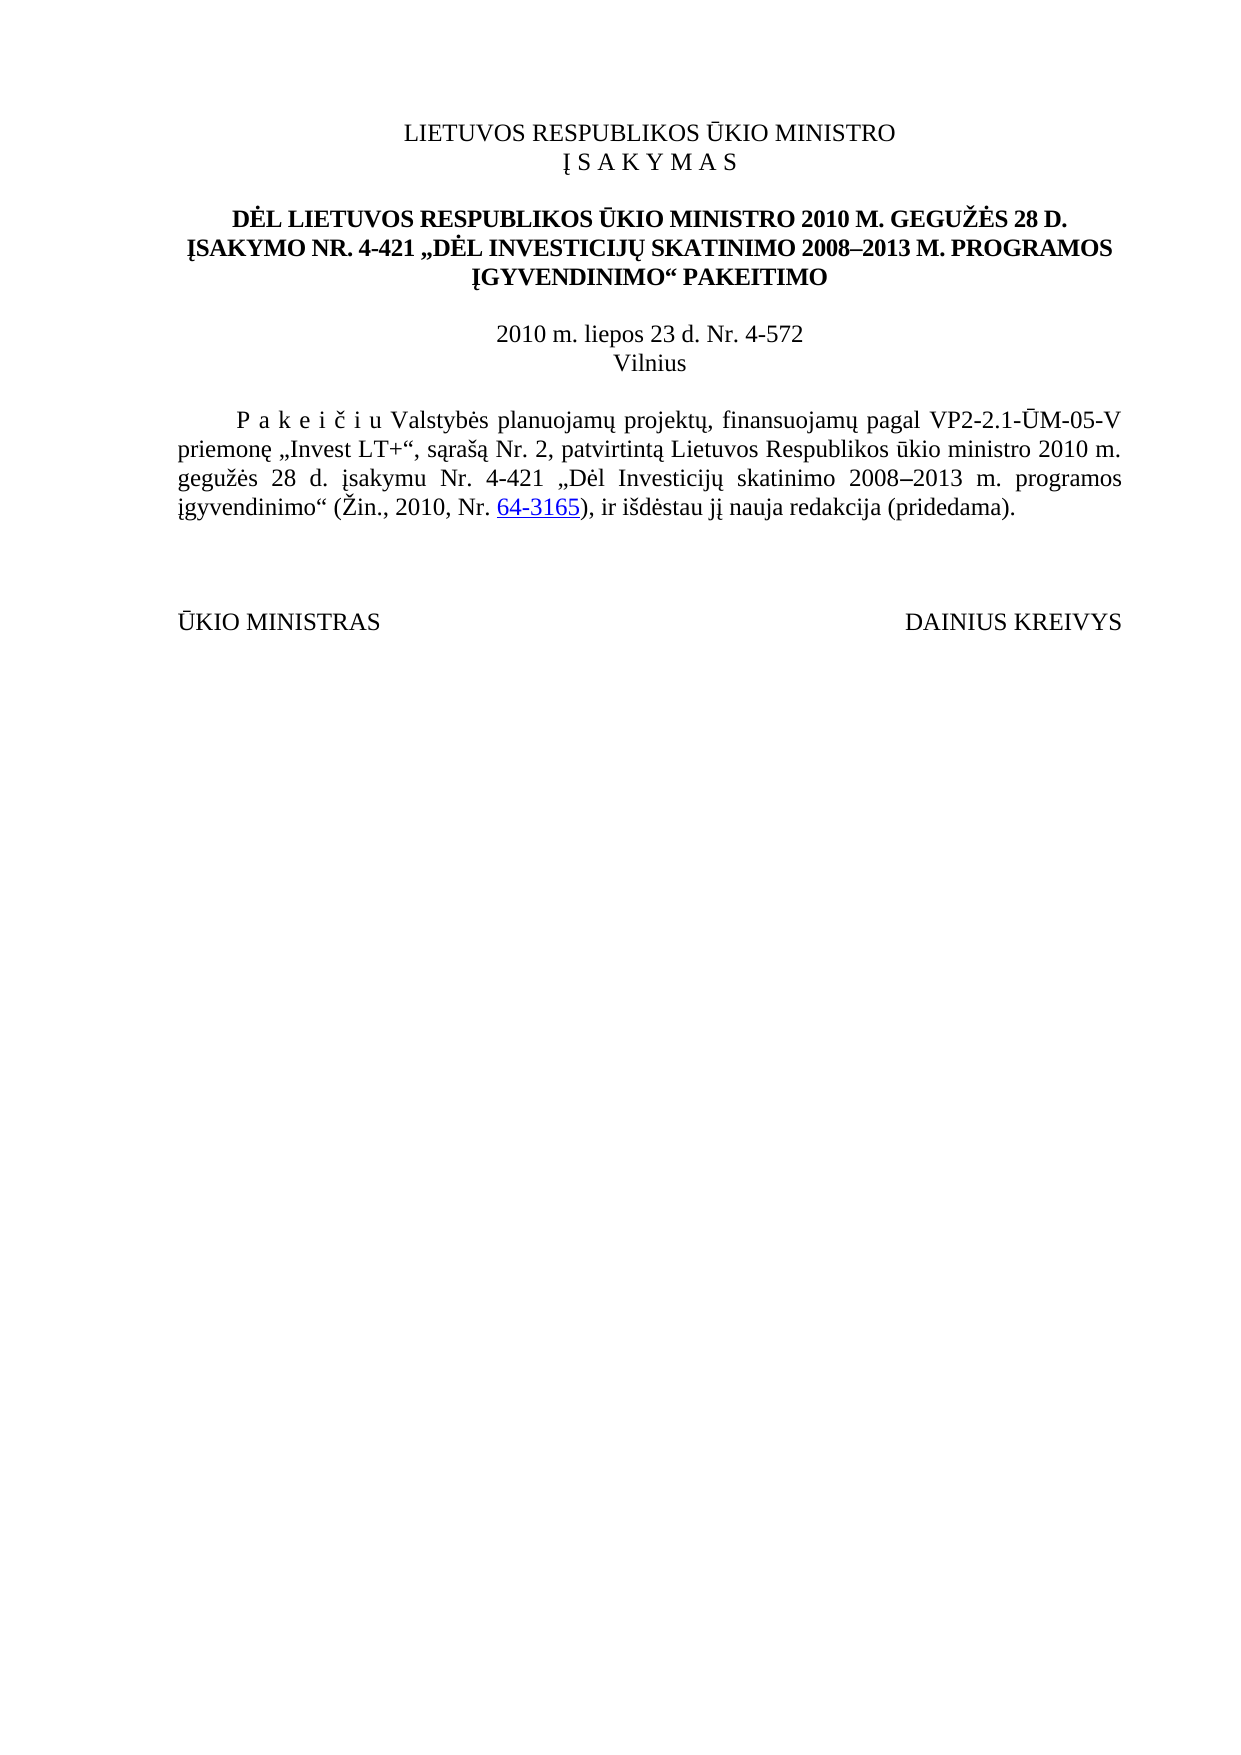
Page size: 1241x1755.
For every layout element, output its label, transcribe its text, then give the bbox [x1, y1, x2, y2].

text 2010 m. liepos 23 d. Nr. 4-572 [177, 319, 1122, 348]
text P a k e i č i u Valstybės planuojamų projektų, finansuojamų pagal VP2-2.1-ŪM-05-V priemonę „Invest LT+“, sąrašą Nr. 2, patvirtintą Lietuvos Respublikos ūkio ministro 2010 m. gegužės 28 d. įsakymu Nr. 4-421 „Dėl Investicijų skatinimo 2008–2013 m. programos įgyvendinimo“ (Žin., 2010, Nr. 64-3165), ir išdėstau jį nauja redakcija (pridedama). [177, 406, 1122, 521]
text Ūkio ministras Dainius Kreivys [177, 607, 1122, 636]
text Į S A K Y M A S [177, 147, 1122, 176]
text DĖL LIETUVOS RESPUBLIKOS ŪKIO MINISTRO 2010 m. GEGUŽĖS 28 d. ĮSAKYMO Nr. 4-421 „DĖL Investicijų skatinimo 2008–2013 m. programos įgyvendinimo“ PAKEITIMO [177, 204, 1122, 291]
text Vilnius [177, 348, 1122, 377]
text LIETUVOS RESPUBLIKOS ŪKIO MINISTRO [177, 118, 1122, 147]
